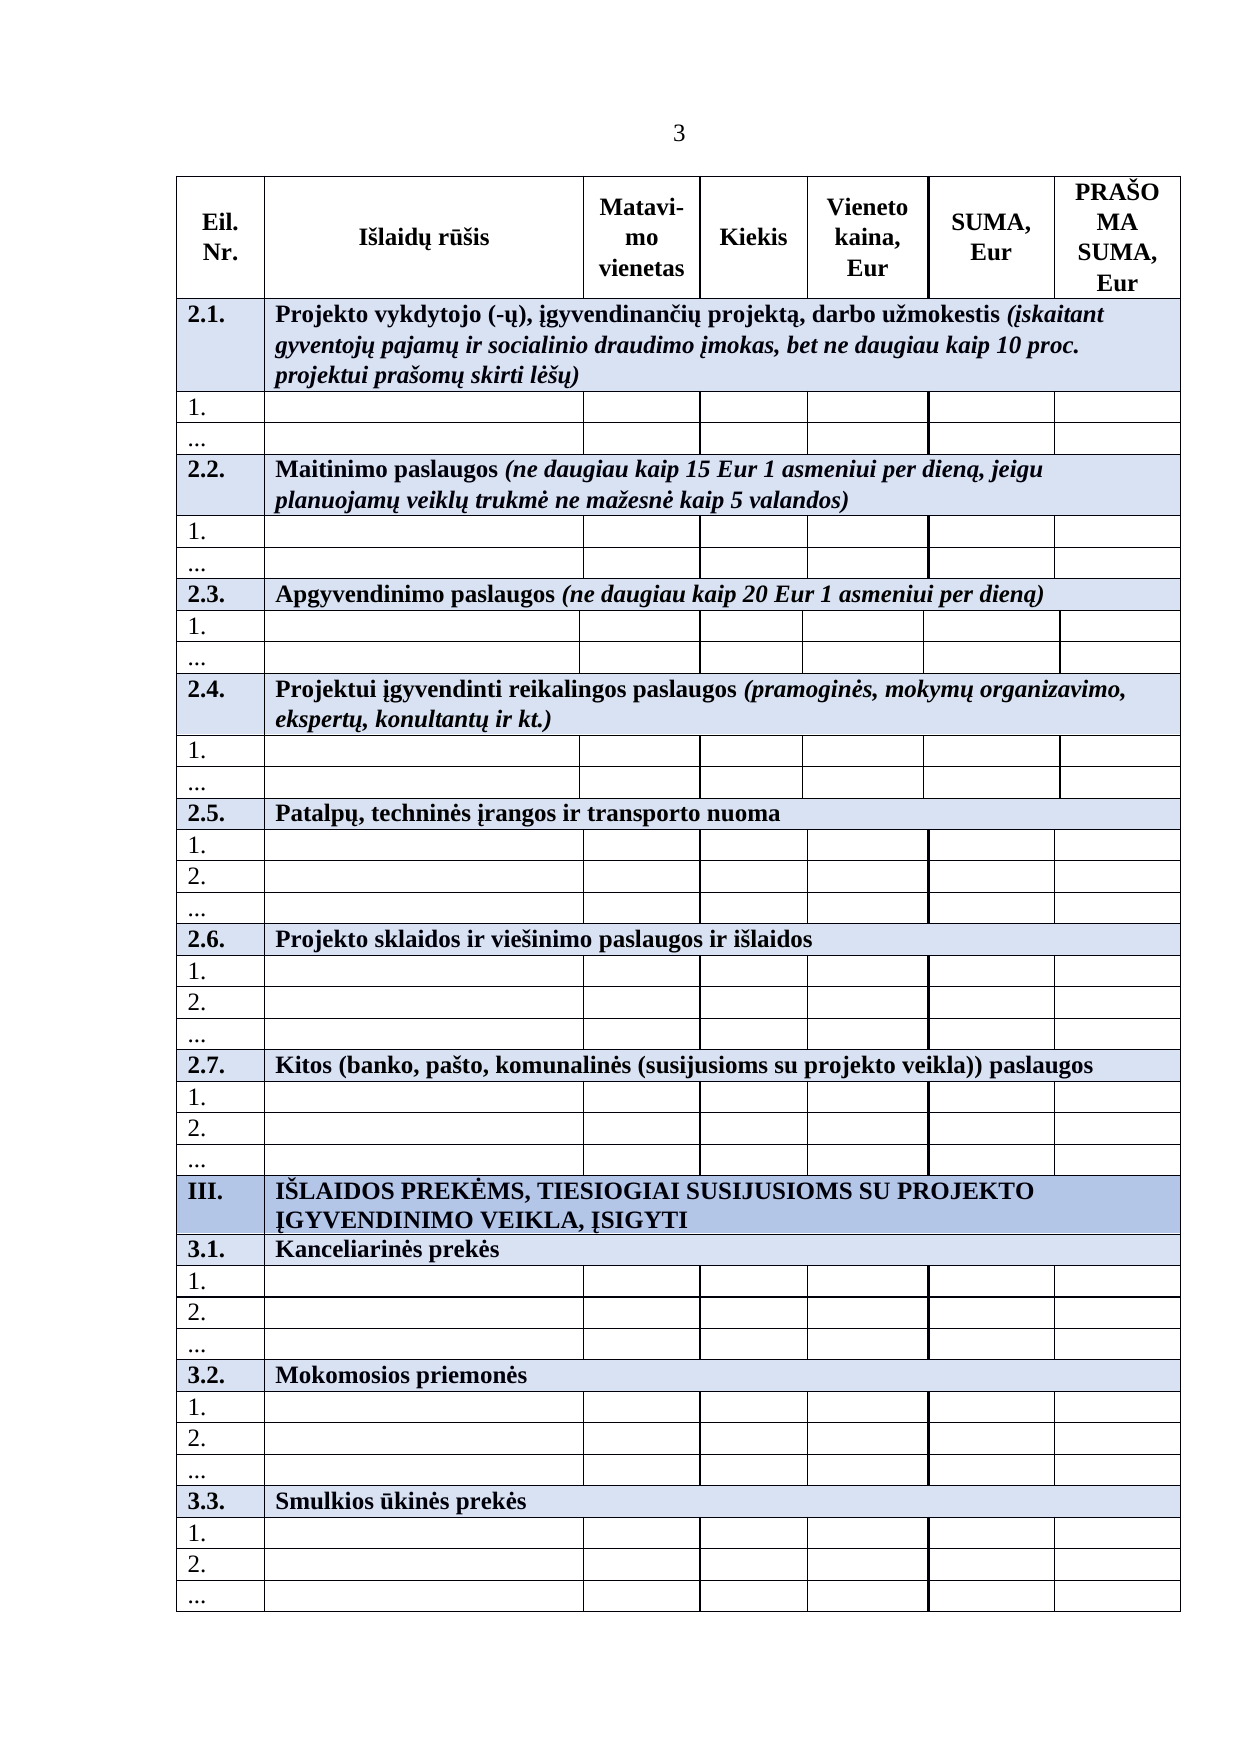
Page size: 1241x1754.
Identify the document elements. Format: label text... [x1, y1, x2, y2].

table_cell [808, 1145, 927, 1175]
table_cell [701, 1549, 807, 1579]
table_cell ... [177, 1329, 264, 1359]
table_cell [265, 611, 579, 641]
table_cell [701, 1145, 807, 1175]
table_cell [808, 1581, 927, 1611]
table_cell [265, 987, 583, 1018]
table_cell [701, 861, 807, 892]
table_cell 2. [177, 987, 264, 1018]
table_cell [584, 861, 699, 892]
table_cell [584, 1145, 699, 1175]
table_cell [265, 423, 583, 453]
table_cell [265, 767, 579, 797]
table_cell ... [177, 423, 264, 453]
table_cell [701, 830, 807, 860]
table_cell [808, 392, 927, 422]
table_cell [1055, 861, 1180, 892]
table_cell 2. [177, 1549, 264, 1579]
table_cell [265, 516, 583, 547]
table_cell [924, 642, 1059, 673]
table_cell [930, 1423, 1054, 1454]
table_cell [584, 1518, 699, 1548]
table_cell [930, 1266, 1054, 1296]
table_cell 2.7. [177, 1050, 264, 1081]
table_cell [930, 956, 1054, 986]
table_cell ... [177, 767, 264, 797]
table_cell [265, 1392, 583, 1422]
table_cell [580, 642, 699, 673]
table_cell [265, 893, 583, 923]
table_cell [930, 1329, 1054, 1359]
table_cell [701, 767, 802, 797]
table_cell 1. [177, 830, 264, 860]
table_cell 2. [177, 861, 264, 892]
table_cell [701, 987, 807, 1018]
table_cell 1. [177, 1392, 264, 1422]
table_cell [1055, 423, 1180, 453]
table_cell [580, 736, 699, 766]
table_cell [1055, 1581, 1180, 1611]
table_cell IŠLAIDOS prekėms, tiesiogiai susijusioms su projekto įgyvendinimo veikla, įsigyti [265, 1176, 1180, 1233]
table_cell [584, 548, 699, 578]
table_cell [701, 893, 807, 923]
table_cell [1055, 1518, 1180, 1548]
table_cell 1. [177, 736, 264, 766]
table_cell Apgyvendinimo paslaugos (ne daugiau kaip 20 Eur 1 asmeniui per dieną) [265, 579, 1180, 610]
table_cell [701, 1329, 807, 1359]
table_cell [265, 1581, 583, 1611]
table_cell [924, 611, 1059, 641]
table_cell [930, 1082, 1054, 1112]
table_cell [1061, 736, 1180, 766]
table_cell [930, 987, 1054, 1018]
table_cell 2.4. [177, 674, 264, 734]
table_cell [1061, 642, 1180, 673]
table_cell [808, 423, 927, 453]
table_cell [701, 736, 802, 766]
table_cell [1055, 1113, 1180, 1143]
table_cell [584, 1392, 699, 1422]
table_cell 2.3. [177, 579, 264, 610]
table_cell [808, 1455, 927, 1485]
table_cell [584, 893, 699, 923]
table_cell [808, 1423, 927, 1454]
table_cell Kanceliarinės prekės [265, 1235, 1180, 1265]
table_cell [584, 1549, 699, 1579]
table_cell [584, 1581, 699, 1611]
table_cell [265, 736, 579, 766]
table_cell [265, 1113, 583, 1143]
table_cell [580, 611, 699, 641]
table_cell [930, 516, 1054, 547]
table_cell [584, 1266, 699, 1296]
table_cell ... [177, 893, 264, 923]
table_cell [265, 1549, 583, 1579]
table_cell ... [177, 1455, 264, 1485]
table_cell [701, 1266, 807, 1296]
table_cell Mokomosios priemonės [265, 1360, 1180, 1391]
table_cell [584, 1113, 699, 1143]
table_cell Patalpų, techninės įrangos ir transporto nuoma [265, 799, 1180, 829]
table_header Išlaidų rūšis [265, 177, 583, 298]
table_cell [1055, 1392, 1180, 1422]
table_cell [1055, 1266, 1180, 1296]
table_cell Projektui įgyvendinti reikalingos paslaugos (pramoginės, mokymų organizavimo, ekspertų, konultantų ir kt.) [265, 674, 1180, 734]
table_cell [930, 548, 1054, 578]
table_cell [265, 1518, 583, 1548]
table_cell [808, 1392, 927, 1422]
table_cell [808, 548, 927, 578]
table_header PRAŠOMA SUMA, Eur [1055, 177, 1180, 298]
table_cell 2. [177, 1113, 264, 1143]
table_cell [701, 1019, 807, 1049]
table_cell ... [177, 1581, 264, 1611]
table_cell [1055, 548, 1180, 578]
table_cell 3.2. [177, 1360, 264, 1391]
table_cell [701, 1581, 807, 1611]
table_cell [701, 642, 802, 673]
table_cell [1055, 1298, 1180, 1328]
table_cell [930, 423, 1054, 453]
table_cell ... [177, 642, 264, 673]
table_cell [1061, 767, 1180, 797]
table_cell [930, 1298, 1054, 1328]
table_cell Maitinimo paslaugos (ne daugiau kaip 15 Eur 1 asmeniui per dieną, jeigu planuojamų veiklų trukmė ne mažesnė kaip 5 valandos) [265, 455, 1180, 515]
table_cell [1055, 893, 1180, 923]
table_cell [930, 1113, 1054, 1143]
table_cell [930, 1581, 1054, 1611]
table_cell [265, 1145, 583, 1175]
table_cell [265, 1455, 583, 1485]
table_cell [808, 1298, 927, 1328]
table_cell [701, 1392, 807, 1422]
table_cell [701, 1298, 807, 1328]
table_cell 1. [177, 611, 264, 641]
table_cell [701, 1113, 807, 1143]
table_cell [1055, 1455, 1180, 1485]
table_cell 3.1. [177, 1235, 264, 1265]
table_cell [701, 1455, 807, 1485]
table_header Matavi-mo vienetas [584, 177, 699, 298]
table_cell [265, 1019, 583, 1049]
table_cell [701, 423, 807, 453]
table_cell [930, 830, 1054, 860]
table_cell [930, 1549, 1054, 1579]
table_cell [930, 893, 1054, 923]
table_cell [808, 893, 927, 923]
table_cell [930, 861, 1054, 892]
table_cell [808, 861, 927, 892]
table_cell [265, 642, 579, 673]
table_cell [701, 1423, 807, 1454]
table_header Kiekis [701, 177, 807, 298]
table_cell ... [177, 1145, 264, 1175]
table_cell 2.1. [177, 299, 264, 391]
table_header Vieneto kaina, Eur [808, 177, 927, 298]
table_cell [584, 423, 699, 453]
table_cell ... [177, 1019, 264, 1049]
table_cell [580, 767, 699, 797]
table_cell [930, 1145, 1054, 1175]
table_cell [265, 830, 583, 860]
table_cell [584, 987, 699, 1018]
table_cell 2.2. [177, 455, 264, 515]
table_cell [803, 736, 923, 766]
table_cell [808, 1266, 927, 1296]
table_cell [808, 1082, 927, 1112]
table_cell ... [177, 548, 264, 578]
table_cell 2. [177, 1298, 264, 1328]
table_cell [265, 1082, 583, 1112]
table_cell [1055, 392, 1180, 422]
table_cell III. [177, 1176, 264, 1233]
table_cell [930, 1518, 1054, 1548]
table_cell [808, 516, 927, 547]
table_cell [1055, 1019, 1180, 1049]
table_cell [265, 1298, 583, 1328]
table_cell [265, 1423, 583, 1454]
table_cell [701, 548, 807, 578]
table_cell [1055, 956, 1180, 986]
table_cell [930, 392, 1054, 422]
table_cell [584, 1082, 699, 1112]
table_cell 3.3. [177, 1486, 264, 1517]
table_cell [1055, 830, 1180, 860]
table_header SUMA, Eur [930, 177, 1054, 298]
table_cell [924, 767, 1059, 797]
table_cell [808, 1019, 927, 1049]
table_cell [803, 642, 923, 673]
table_cell 1. [177, 1518, 264, 1548]
table_cell [265, 1329, 583, 1359]
table_cell 1. [177, 956, 264, 986]
table_cell [701, 611, 802, 641]
table_cell [930, 1392, 1054, 1422]
table_cell [584, 1298, 699, 1328]
table_cell [808, 987, 927, 1018]
table_cell [803, 611, 923, 641]
table_cell [584, 1329, 699, 1359]
table_cell 1. [177, 392, 264, 422]
table_cell 1. [177, 516, 264, 547]
table_cell [808, 956, 927, 986]
table_cell [924, 736, 1059, 766]
table_cell [803, 767, 923, 797]
table_cell 2.5. [177, 799, 264, 829]
table_cell [1055, 516, 1180, 547]
table_cell [1055, 1082, 1180, 1112]
table_cell Smulkios ūkinės prekės [265, 1486, 1180, 1517]
table_cell [265, 548, 583, 578]
table_cell [584, 516, 699, 547]
table_cell [1061, 611, 1180, 641]
table_cell [1055, 1549, 1180, 1579]
table_cell 2. [177, 1423, 264, 1454]
table_cell Projekto vykdytojo (-ų), įgyvendinančių projektą, darbo užmokestis (įskaitant gyventojų pajamų ir socialinio draudimo įmokas, bet ne daugiau kaip 10 proc. projektui prašomų skirti lėšų) [265, 299, 1180, 391]
table_cell [701, 1082, 807, 1112]
table_cell [584, 1019, 699, 1049]
table_cell [1055, 1145, 1180, 1175]
table_cell [701, 956, 807, 986]
table_cell [930, 1019, 1054, 1049]
table_cell [584, 1455, 699, 1485]
table_cell 1. [177, 1266, 264, 1296]
table_cell [808, 1518, 927, 1548]
table_cell [1055, 1329, 1180, 1359]
table_cell [701, 516, 807, 547]
table_cell [584, 392, 699, 422]
table_cell [584, 830, 699, 860]
table_cell [808, 1329, 927, 1359]
table_cell [584, 1423, 699, 1454]
table_cell [808, 1113, 927, 1143]
table_cell [701, 1518, 807, 1548]
table_cell [265, 956, 583, 986]
table_header Eil. Nr. [177, 177, 264, 298]
table_cell [701, 392, 807, 422]
table_cell [265, 392, 583, 422]
table_cell [265, 1266, 583, 1296]
table_cell [265, 861, 583, 892]
table_cell 2.6. [177, 924, 264, 955]
table_cell [1055, 987, 1180, 1018]
table_cell [930, 1455, 1054, 1485]
table_cell Projekto sklaidos ir viešinimo paslaugos ir išlaidos [265, 924, 1180, 955]
table_cell Kitos (banko, pašto, komunalinės (susijusioms su projekto veikla)) paslaugos [265, 1050, 1180, 1081]
table_cell 1. [177, 1082, 264, 1112]
table_cell [1055, 1423, 1180, 1454]
table_cell [808, 1549, 927, 1579]
table_cell [808, 830, 927, 860]
table_cell [584, 956, 699, 986]
